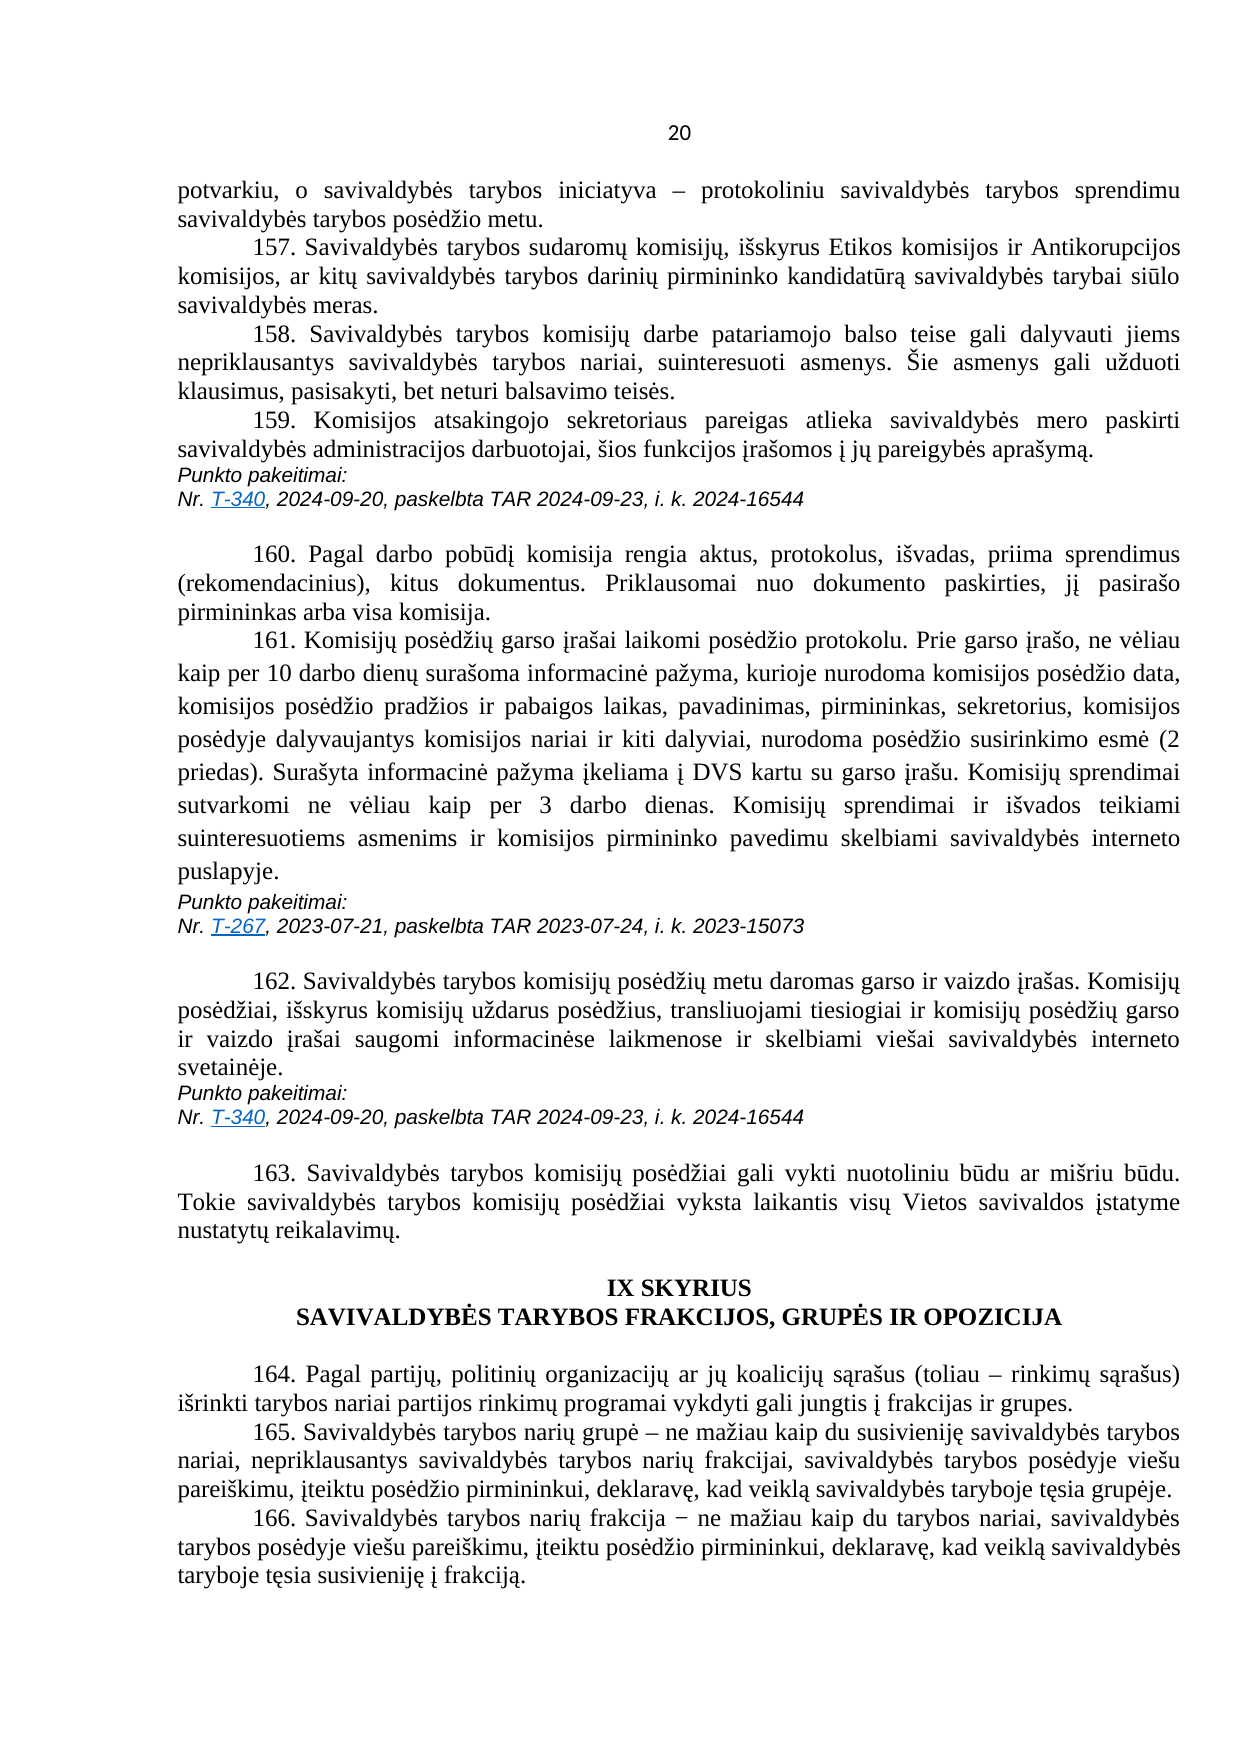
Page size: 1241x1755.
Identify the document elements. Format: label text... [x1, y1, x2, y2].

text Nr. T-340, 2024-09-20, paskelbta TAR 2024-09-23, i. k. 2024-16544 [177, 486, 1181, 510]
text 161. Komisijų posėdžių garso įrašai laikomi posėdžio protokolu. Prie garso įrašo, ne vėliau kaip per 10 darbo dienų surašoma informacinė pažyma, kurioje nurodoma komisijos posėdžio data, komisijos posėdžio pradžios ir pabaigos laikas, pavadinimas, pirmininkas, sekretorius, komisijos posėdyje dalyvaujantys komisijos nariai ir kiti dalyviai, nurodoma posėdžio susirinkimo esmė (2 priedas). Surašyta informacinė pažyma įkeliama į DVS kartu su garso įrašu. Komisijų sprendimai sutvarkomi ne vėliau kaip per 3 darbo dienas. Komisijų sprendimai ir išvados teikiami suinteresuotiems asmenims ir komisijos pirmininko pavedimu skelbiami savivaldybės interneto puslapyje. [177, 625, 1181, 885]
text 165. Savivaldybės tarybos narių grupė – ne mažiau kaip du susivieniję savivaldybės tarybos nariai, nepriklausantys savivaldybės tarybos narių frakcijai, savivaldybės tarybos posėdyje viešu pareiškimu, įteiktu posėdžio pirmininkui, deklaravę, kad veiklą savivaldybės taryboje tęsia grupėje. [177, 1417, 1181, 1503]
text 163. Savivaldybės tarybos komisijų posėdžiai gali vykti nuotoliniu būdu ar mišriu būdu. Tokie savivaldybės tarybos komisijų posėdžiai vyksta laikantis visų Vietos savivaldos įstatyme nustatytų reikalavimų. [177, 1158, 1181, 1244]
text Punkto pakeitimai: [177, 462, 1181, 486]
text 166. Savivaldybės tarybos narių frakcija − ne mažiau kaip du tarybos nariai, savivaldybės tarybos posėdyje viešu pareiškimu, įteiktu posėdžio pirmininkui, deklaravę, kad veiklą savivaldybės taryboje tęsia susivieniję į frakciją. [177, 1503, 1181, 1589]
text 158. Savivaldybės tarybos komisijų darbe patariamojo balso teise gali dalyvauti jiems nepriklausantys savivaldybės tarybos nariai, suinteresuoti asmenys. Šie asmenys gali užduoti klausimus, pasisakyti, bet neturi balsavimo teisės. [177, 319, 1181, 405]
text SAVIVALDYBĖS TARYBOS FRAKCIJOS, GRUPĖS IR OPOZICIJA [177, 1302, 1181, 1330]
text Nr. T-267, 2023-07-21, paskelbta TAR 2023-07-24, i. k. 2023-15073 [177, 913, 1181, 937]
text Punkto pakeitimai: [177, 1081, 1181, 1105]
text 159. Komisijos atsakingojo sekretoriaus pareigas atlieka savivaldybės mero paskirti savivaldybės administracijos darbuotojai, šios funkcijos įrašomos į jų pareigybės aprašymą. [177, 405, 1181, 462]
text 157. Savivaldybės tarybos sudaromų komisijų, išskyrus Etikos komisijos ir Antikorupcijos komisijos, ar kitų savivaldybės tarybos darinių pirmininko kandidatūrą savivaldybės tarybai siūlo savivaldybės meras. [177, 232, 1181, 319]
text Punkto pakeitimai: [177, 889, 1181, 913]
text potvarkiu, o savivaldybės tarybos iniciatyva – protokoliniu savivaldybės tarybos sprendimu savivaldybės tarybos posėdžio metu. [177, 175, 1181, 232]
text IX SKYRIUS [177, 1273, 1181, 1302]
text 160. Pagal darbo pobūdį komisija rengia aktus, protokolus, išvadas, priima sprendimus (rekomendacinius), kitus dokumentus. Priklausomai nuo dokumento paskirties, jį pasirašo pirmininkas arba visa komisija. [177, 539, 1181, 625]
text 164. Pagal partijų, politinių organizacijų ar jų koalicijų sąrašus (toliau – rinkimų sąrašus) išrinkti tarybos nariai partijos rinkimų programai vykdyti gali jungtis į frakcijas ir grupes. [177, 1359, 1181, 1417]
text 162. Savivaldybės tarybos komisijų posėdžių metu daromas garso ir vaizdo įrašas. Komisijų posėdžiai, išskyrus komisijų uždarus posėdžius, transliuojami tiesiogiai ir komisijų posėdžių garso ir vaizdo įrašai saugomi informacinėse laikmenose ir skelbiami viešai savivaldybės interneto svetainėje. [177, 966, 1181, 1081]
text Nr. T-340, 2024-09-20, paskelbta TAR 2024-09-23, i. k. 2024-16544 [177, 1105, 1181, 1129]
